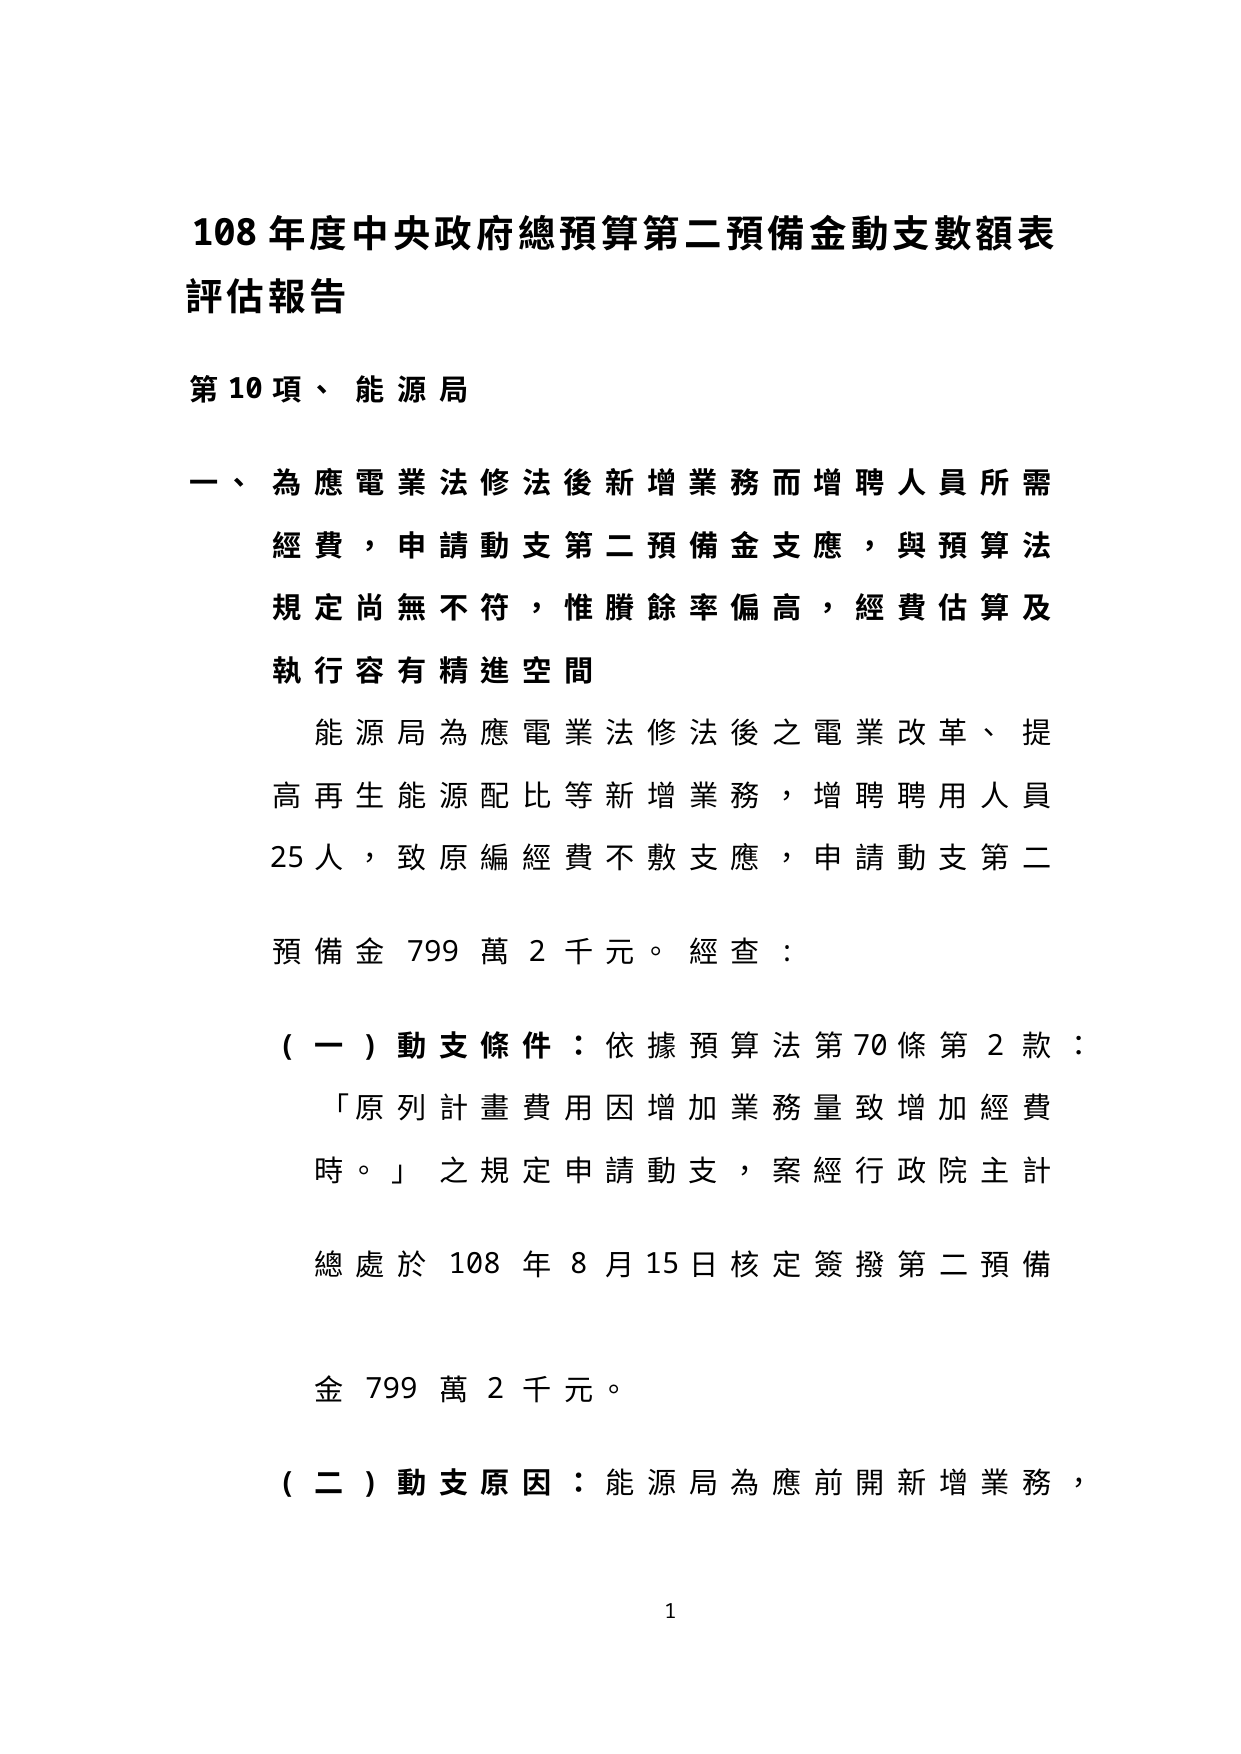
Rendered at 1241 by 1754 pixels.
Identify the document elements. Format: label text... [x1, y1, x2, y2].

text 一、為應電業法修法後新增業務而增聘人員所需經費，申請動支第二預備金支應，與預算法規定尚無不符，惟賸餘率偏高，經費估算及執行容有精進空間 [183, 439, 1058, 689]
text 第10項、能源局 [183, 314, 1058, 439]
text 能源局為應電業法修法後之電業改革、提高再生能源配比等新增業務，增聘聘用人員25人，致原編經費不敷支應，申請動支第二預備金799萬2千元。經查: [242, 689, 1058, 1002]
text (一)動支條件：依據預算法第70條第2款：「原列計畫費用因增加業務量致增加經費時。」之規定申請動支，案經行政院主計總處於108年8月15日核定簽撥第二預備金799萬2千元。 [242, 1002, 1058, 1439]
text (二)動支原因：能源局為應前開新增業務，於108年5月獲行政院同意核增聘用預算員額25人，108年度所需經費為943萬7千元，除自當年度預算自行勻支119萬5千元外，尚不敷824萬2千元，爰申請動支該局第一預備金25萬元及中央政府總預算第二預備金799萬2千元支應。 [242, 1439, 1058, 1502]
text 108年度中央政府總預算第二預備金動支數額表評估報告 [183, 189, 1058, 314]
